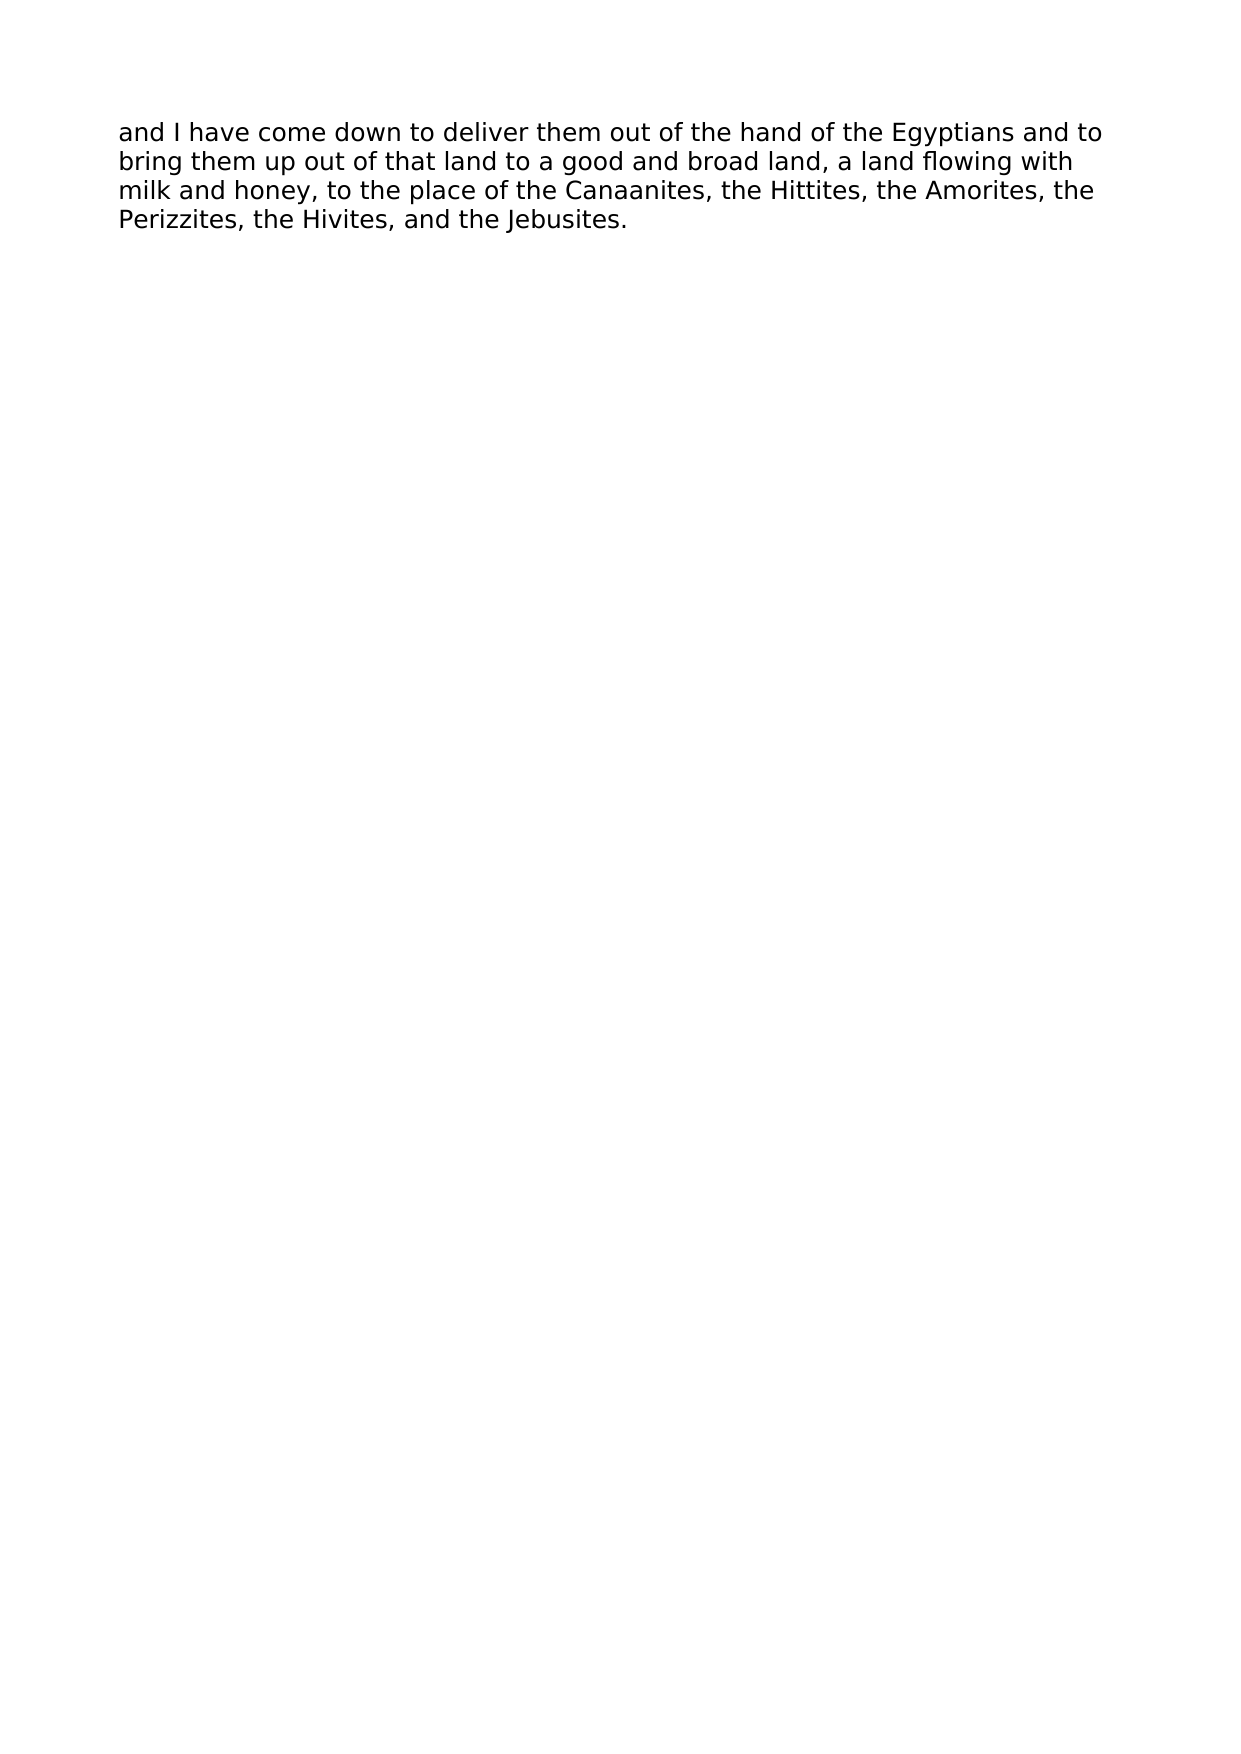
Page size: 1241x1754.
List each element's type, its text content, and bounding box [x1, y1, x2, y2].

text and I have come down to deliver them out of the hand of the Egyptians and to bring them up out of that land to a good and broad land, a land flowing with milk and honey, to the place of the Canaanites, the Hittites, the Amorites, the Perizzites, the Hivites, and the Jebusites. [118, 118, 1122, 235]
